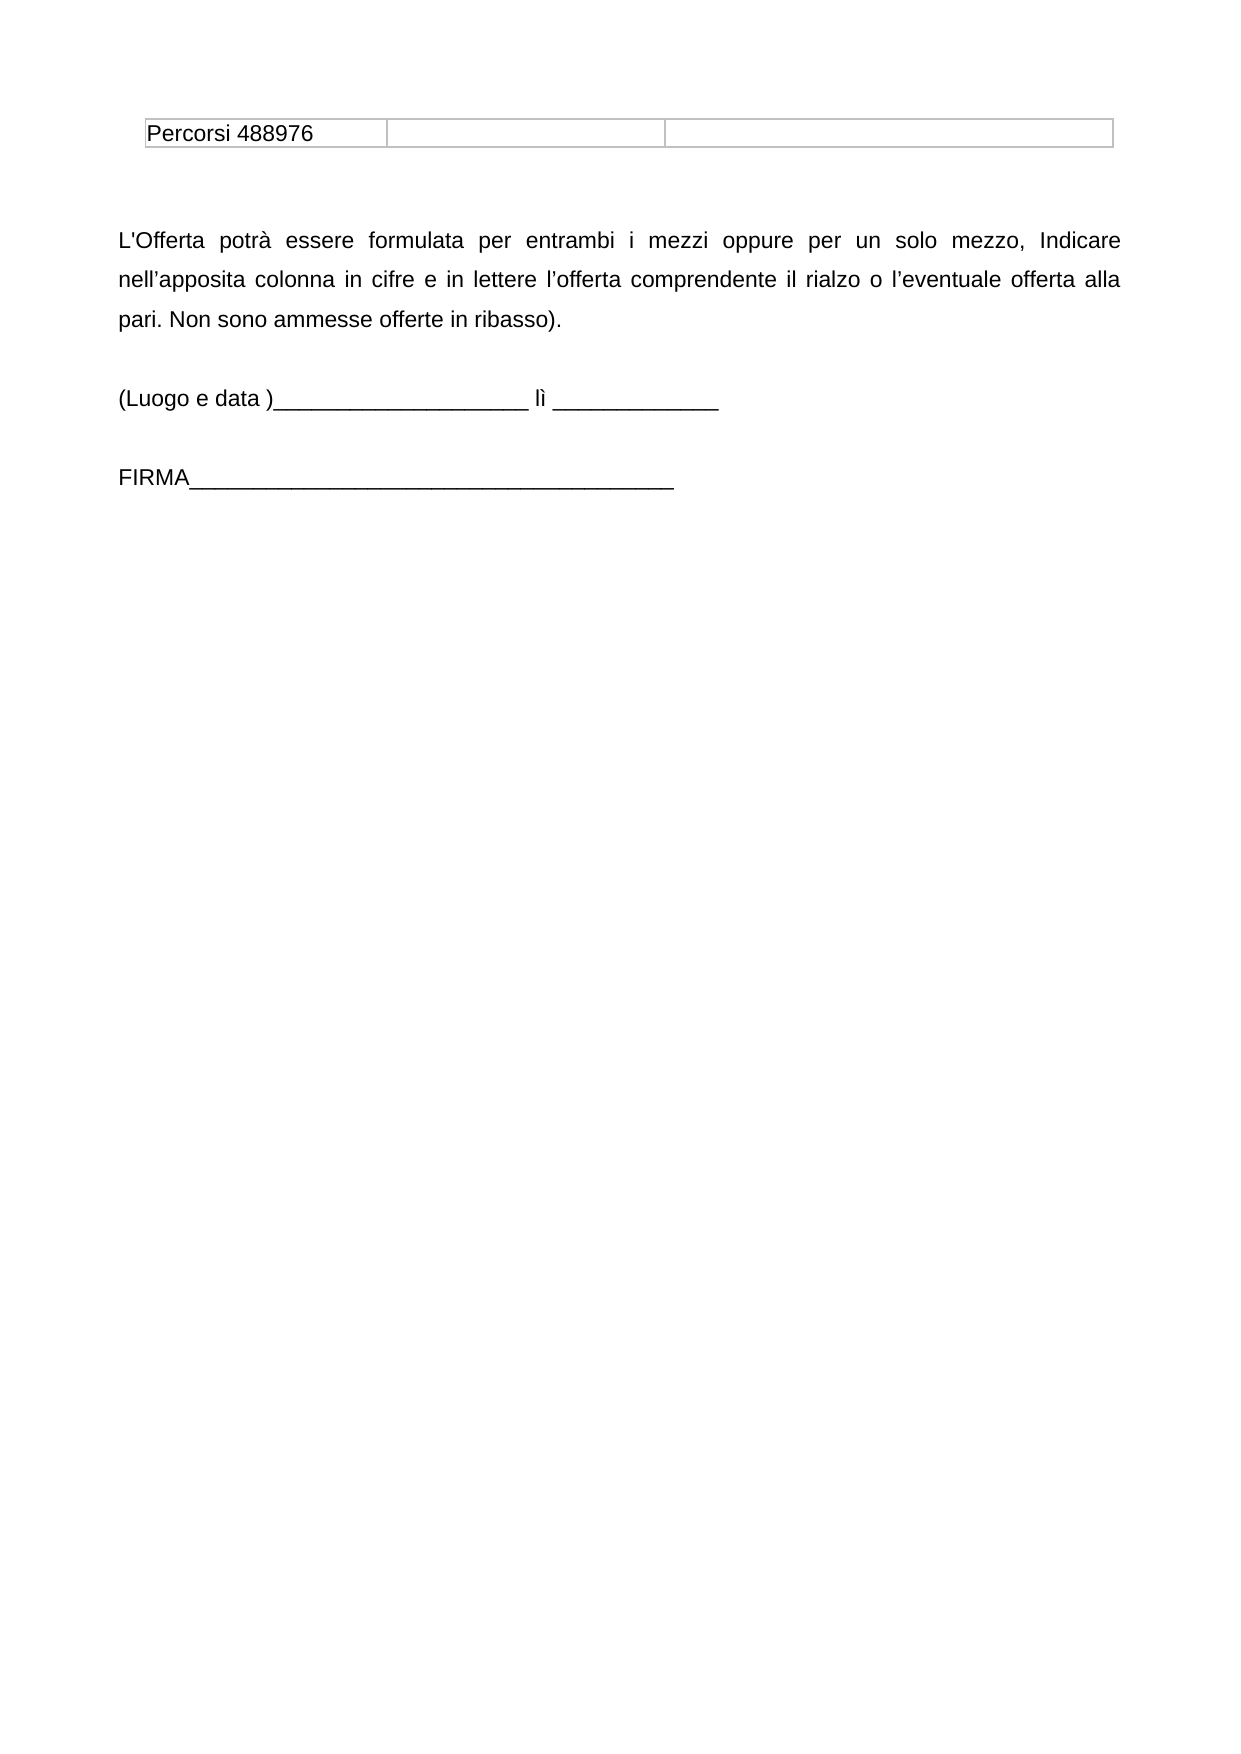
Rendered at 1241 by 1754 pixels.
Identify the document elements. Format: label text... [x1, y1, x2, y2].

text FIRMA______________________________________ [118, 463, 1122, 490]
table_cell Percorsi 488976 [146, 120, 386, 146]
text L'Offerta potrà essere formulata per entrambi i mezzi oppure per un solo mezzo, Indicare nell’apposita colonna in cifre e in lettere l’offerta comprendente il rialzo o l’eventuale offerta alla pari. Non sono ammesse offerte in ribasso). [118, 227, 1122, 332]
text (Luogo e data )____________________ lì _____________ [118, 384, 1122, 411]
table_cell [388, 120, 664, 146]
table_cell [666, 120, 1112, 146]
